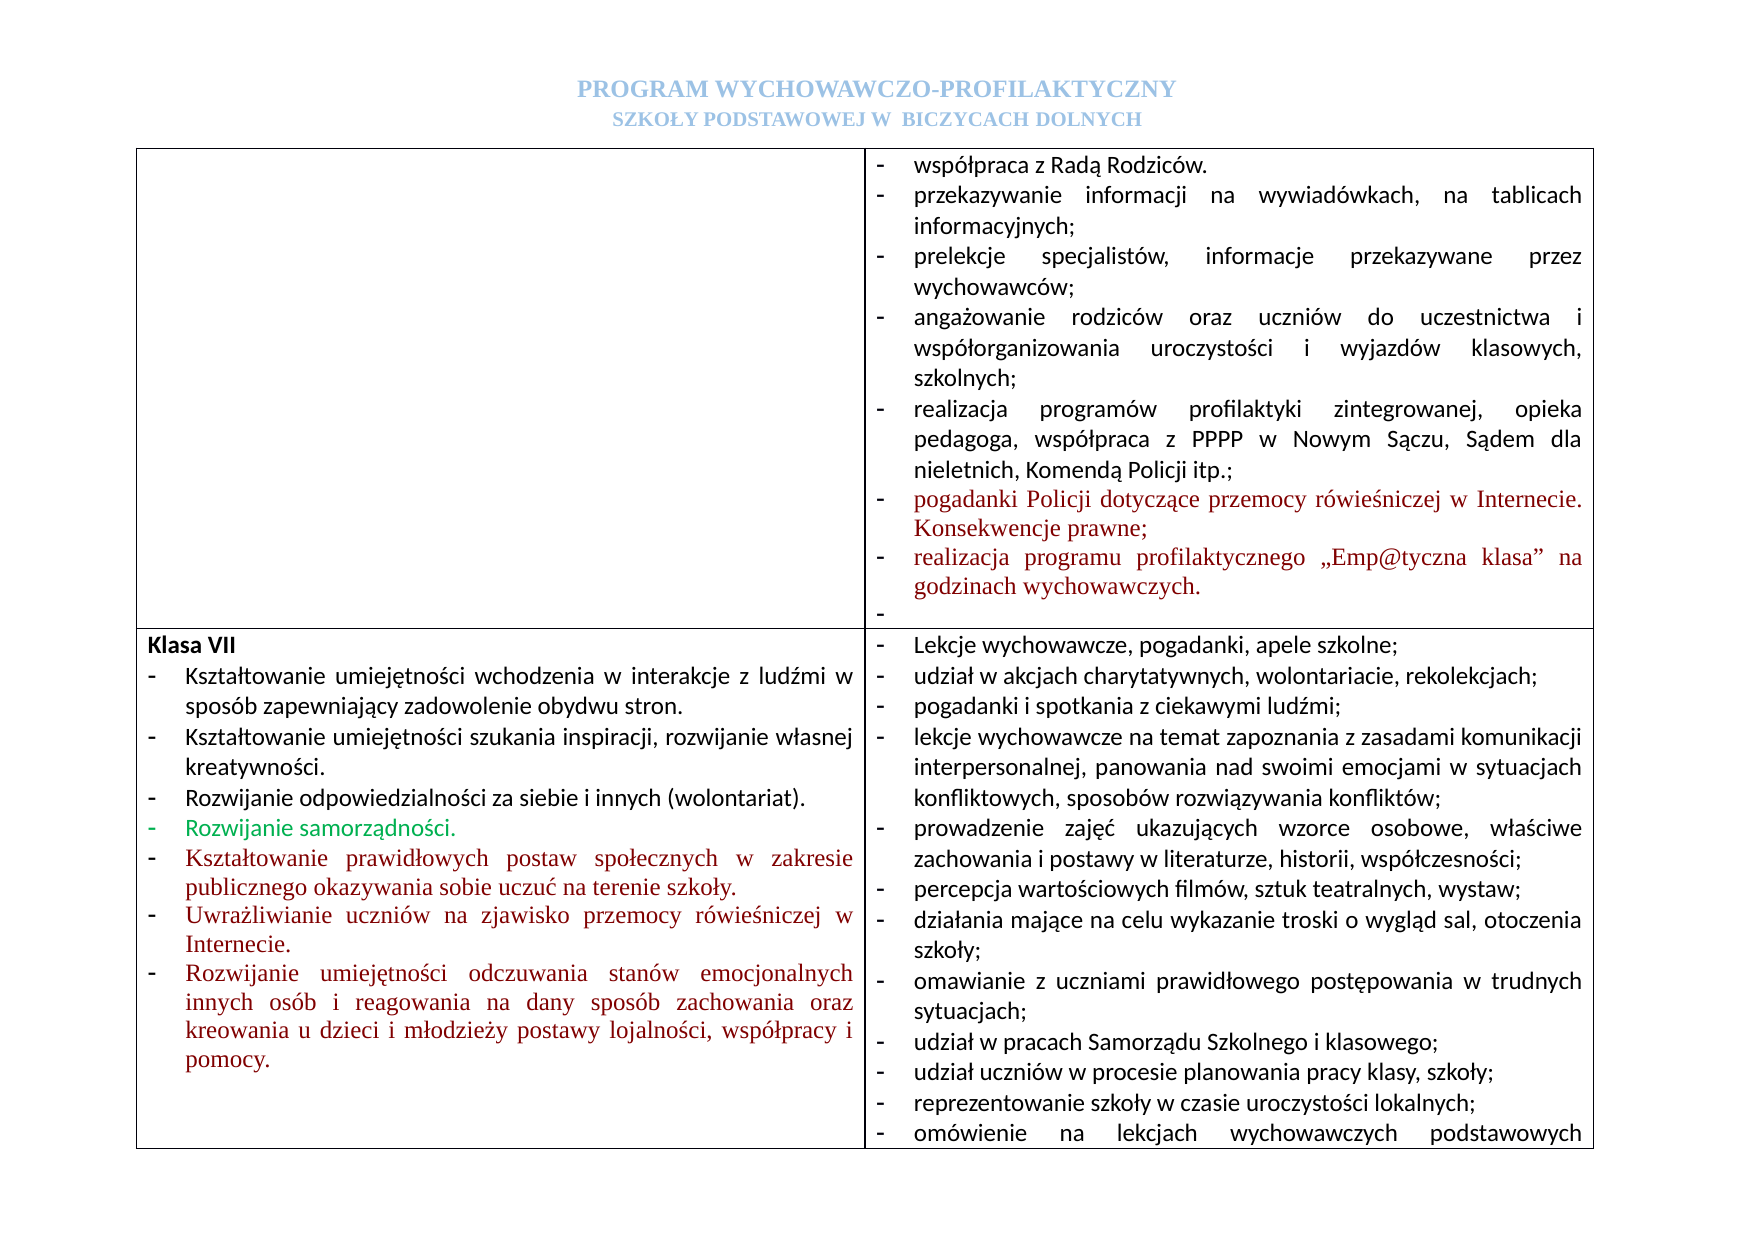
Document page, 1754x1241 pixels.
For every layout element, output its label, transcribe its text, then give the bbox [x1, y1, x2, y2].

table_cell [137, 149, 864, 628]
table_cell Lekcje wychowawcze, pogadanki, apele szkolne; udział w akcjach charytatywnych, wolontariacie, rekolekcjach; pogadanki i spotkania z ciekawymi ludźmi; lekcje wychowawcze na temat zapoznania z zasadami komunikacji interpersonalnej, panowania nad swoimi emocjami w sytuacjach konfliktowych, sposobów rozwiązywania konfliktów; prowadzenie zajęć ukazujących wzorce osobowe, właściwe zachowania i postawy w literaturze, historii, współczesności; percepcja wartościowych filmów, sztuk teatralnych, wystaw; działania mające na celu wykazanie troski o wygląd sal, otoczenia szkoły; omawianie z uczniami prawidłowego postępowania w trudnych sytuacjach; udział w pracach Samorządu Szkolnego i klasowego; udział uczniów w procesie planowania pracy klasy, szkoły; reprezentowanie szkoły w czasie uroczystości lokalnych; omówienie na lekcjach wychowawczych podstawowych dokumentów szkolnych, praw i obowiązków ucznia; udział w akcjach prowadzonych przez Szkolny Klub Wolontariatu "Sursum Corda"; stawianie uczniów w hipotetycznych sytuacjach wymagających zajęcia określonego stanowiska, pogadanki na lekcjach, prelekcje specjalistów; realizacja założeń programu "Szkoła Współpracy"; udział w organizacji Dnia Otwartego Szkoły; spotkania rodziców z wychowawcami klas, konsultowanie z rodzicami ich oczekiwań odnośnie pracy wychowawczej i profilaktycznej; współpraca z Radą Rodziców. przekazywanie informacji na wywiadówkach, na tablicach informacyjnych; prelekcje specjalistów, informacje przekazywane przez wychowawców; angażowanie rodziców oraz uczniów do uczestnictwa i współorganizowania uroczystości i wyjazdów klasowych, szkolnych; realizacja programów profilaktyki zintegrowanej, opieka pedagoga, współpraca z PPPP w Nowym Sączu, Sądem dla nieletnich, Komendą Policji itp.; pogadanki Policji dotyczące przemocy rówieśniczej w Internecie. Konsekwencje prawne; realizacja programu profilaktycznego „Emp@tyczna klasa” na godzinach wychowawczych. [866, 629, 1593, 1148]
table_cell Lekcje wychowawcze, pogadanki, apele szkolne; udział w akcjach charytatywnych, wolontariacie, rekolekcjach; pogadanki i spotkania z ciekawymi ludźmi; lekcje wychowawcze na temat zapoznania z zasadami komunikacji interpersonalnej i rozwijania umiejętności ich stosowania w życiu codziennym, zachowania asertywne; prowadzenie zajęć ukazujących wzorce osobowe, właściwe zachowania i postawy w literaturze, historii, współczesności; percepcja wartościowych filmów, sztuk teatralnych, wystaw; działania mające na celu wykazanie troski o wygląd sal, otoczenia szkoły; omawianie z uczniami prawidłowego postępowania w trudnych sytuacjach; udział w pracach Samorządu Szkolnego i klasowego; udział uczniów w procesie planowania pracy klasy, szkoły; reprezentowanie szkoły w czasie uroczystości lokalnych; omówienie na lekcjach wychowawczych podstawowych dokumentów szkolnych, praw i obowiązków ucznia; udział w akcjach prowadzonych przez Szkolny Klub Wolontariatu "Sursum Corda"; stawianie uczniów w hipotetycznych sytuacjach wymagających zajęcia określonego stanowiska, pogadanki na lekcjach, prelekcje specjalistów; realizacja założeń programu "Szkoła Współpracy"; udział w organizacji Dnia Otwartego Szkoły; spotkania rodziców z wychowawcami klas, konsultowanie z rodzicami ich oczekiwań odnośnie pracy wychowawczej i profilaktycznej; współpraca z Radą Rodziców. przekazywanie informacji na wywiadówkach, na tablicach informacyjnych; prelekcje specjalistów, informacje przekazywane przez wychowawców; angażowanie rodziców oraz uczniów do uczestnictwa i współorganizowania uroczystości i wyjazdów klasowych, szkolnych; realizacja programów profilaktyki zintegrowanej, opieka pedagoga, współpraca z PPPP w Nowym Sączu, Sądem dla nieletnich, Komendą Policji itp.; pogadanki Policji dotyczące przemocy rówieśniczej w Internecie. Konsekwencje prawne; realizacja programu profilaktycznego „Emp@tyczna klasa” na godzinach wychowawczych. [866, 149, 1593, 628]
table_cell Klasa VII Kształtowanie umiejętności wchodzenia w interakcje z ludźmi w sposób zapewniający zadowolenie obydwu stron. Kształtowanie umiejętności szukania inspiracji, rozwijanie własnej kreatywności. Rozwijanie odpowiedzialności za siebie i innych (wolontariat). Rozwijanie samorządności. Kształtowanie prawidłowych postaw społecznych w zakresie publicznego okazywania sobie uczuć na terenie szkoły. Uwrażliwianie uczniów na zjawisko przemocy rówieśniczej w Internecie. Rozwijanie umiejętności odczuwania stanów emocjonalnych innych osób i reagowania na dany sposób zachowania oraz kreowania u dzieci i młodzieży postawy lojalności, współpracy i pomocy. [137, 629, 864, 1148]
